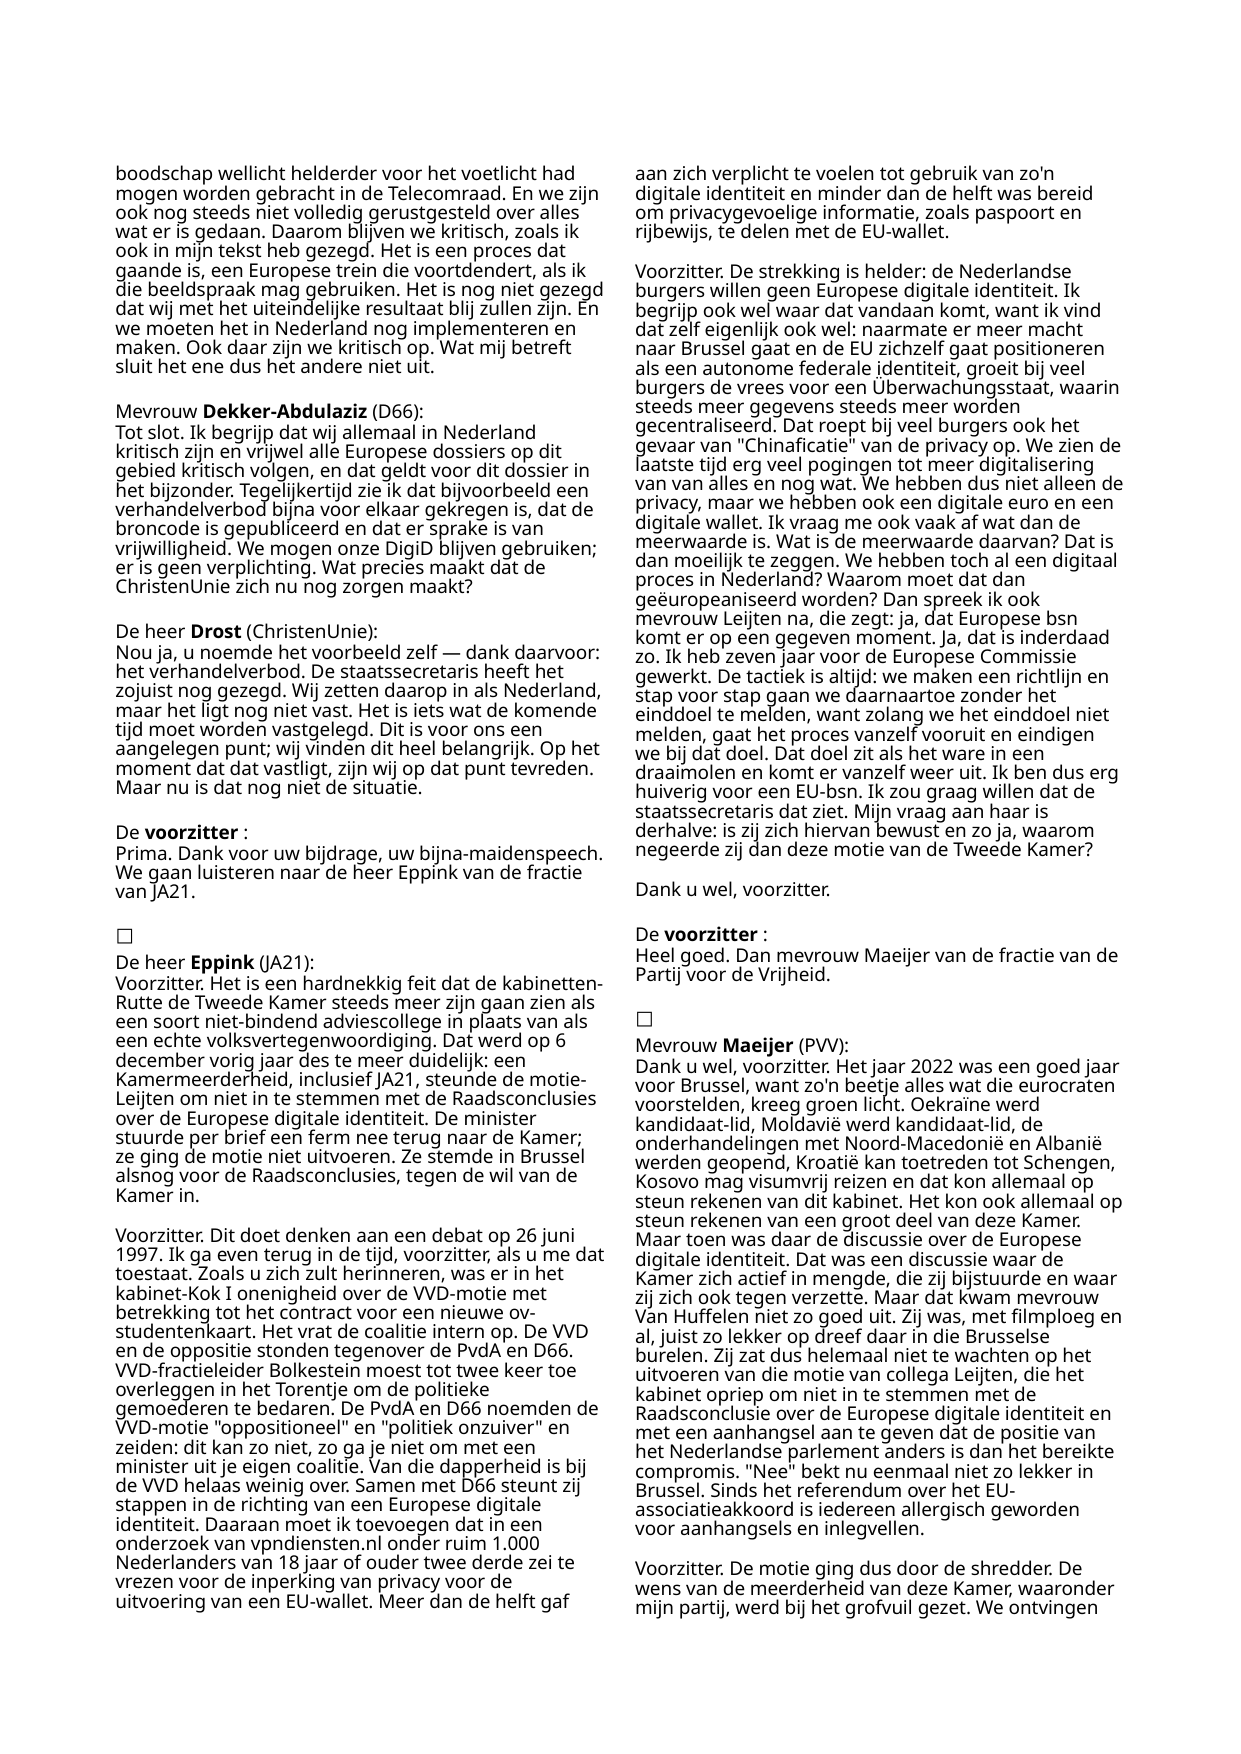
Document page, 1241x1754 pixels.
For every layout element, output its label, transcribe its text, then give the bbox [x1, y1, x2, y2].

text ⬜ [635, 1006, 1125, 1032]
text Dank u wel, voorzitter. Het jaar 2022 was een goed jaar voor Brussel, want zo'n beetje alles wat die eurocraten voorstelden, kreeg groen licht. Oekraïne werd kandidaat-lid, Moldavië werd kandidaat-lid, de onderhandelingen met Noord-Macedonië en Albanië werden geopend, Kroatië kan toetreden tot Schengen, Kosovo mag visumvrij reizen en dat kon allemaal op steun rekenen van dit kabinet. Het kon ook allemaal op steun rekenen van een groot deel van deze Kamer. Maar toen was daar de discussie over de Europese digitale identiteit. Dat was een discussie waar de Kamer zich actief in mengde, die zij bijstuurde en waar zij zich ook tegen verzette. Maar dat kwam mevrouw Van Huffelen niet zo goed uit. Zij was, met filmploeg en al, juist zo lekker op dreef daar in die Brusselse burelen. Zij zat dus helemaal niet te wachten op het uitvoeren van die motie van collega Leijten, die het kabinet opriep om niet in te stemmen met de Raadsconclusie over de Europese digitale identiteit en met een aanhangsel aan te geven dat de positie van het Nederlandse parlement anders is dan het bereikte compromis. "Nee" bekt nu eenmaal niet zo lekker in Brussel. Sinds het referendum over het EU-associatieakkoord is iedereen allergisch geworden voor aanhangsels en inlegvellen. [635, 1058, 1125, 1540]
text Voorzitter. Dit doet denken aan een debat op 26 juni 1997. Ik ga even terug in de tijd, voorzitter, als u me dat toestaat. Zoals u zich zult herinneren, was er in het kabinet-Kok I onenigheid over de VVD-motie met betrekking tot het contract voor een nieuwe ov-studentenkaart. Het vrat de coalitie intern op. De VVD en de oppositie stonden tegenover de PvdA en D66. VVD-fractieleider Bolkestein moest tot twee keer toe overleggen in het Torentje om de politieke gemoederen te bedaren. De PvdA en D66 noemden de VVD-motie "oppositioneel" en "politiek onzuiver" en zeiden: dit kan zo niet, zo ga je niet om met een minister uit je eigen coalitie. Van die dapperheid is bij de VVD helaas weinig over. Samen met D66 steunt zij stappen in de richting van een Europese digitale identiteit. Daaraan moet ik toevoegen dat in een onderzoek van vpndiensten.nl onder ruim 1.000 Nederlanders van 18 jaar of ouder twee derde zei te vrezen voor de inperking van privacy voor de uitvoering van een EU-wallet. Meer dan de helft gaf [115, 1227, 605, 1612]
text Heel goed. Dan mevrouw Maeijer van de fractie van de Partij voor de Vrijheid. [635, 947, 1125, 986]
text De heer Eppink (JA21): [115, 949, 605, 975]
text Voorzitter. De motie ging dus door de shredder. De wens van de meerderheid van deze Kamer, waaronder mijn partij, werd bij het grofvuil gezet. We ontvingen [635, 1560, 1125, 1618]
text Voorzitter. Het is een hardnekkig feit dat de kabinetten-Rutte de Tweede Kamer steeds meer zijn gaan zien als een soort niet-bindend adviescollege in plaats van als een echte volksvertegenwoordiging. Dat werd op 6 december vorig jaar des te meer duidelijk: een Kamermeerderheid, inclusief JA21, steunde de motie-Leijten om niet in te stemmen met de Raadsconclusies over de Europese digitale identiteit. De minister stuurde per brief een ferm nee terug naar de Kamer; ze ging de motie niet uitvoeren. Ze stemde in Brussel alsnog voor de Raadsconclusies, tegen de wil van de Kamer in. [115, 975, 605, 1206]
text boodschap wellicht helderder voor het voetlicht had mogen worden gebracht in de Telecomraad. En we zijn ook nog steeds niet volledig gerustgesteld over alles wat er is gedaan. Daarom blijven we kritisch, zoals ik ook in mijn tekst heb gezegd. Het is een proces dat gaande is, een Europese trein die voortdendert, als ik die beeldspraak mag gebruiken. Het is nog niet gezegd dat wij met het uiteindelijke resultaat blij zullen zijn. En we moeten het in Nederland nog implementeren en maken. Ook daar zijn we kritisch op. Wat mij betreft sluit het ene dus het andere niet uit. [115, 165, 605, 377]
text Voorzitter. De strekking is helder: de Nederlandse burgers willen geen Europese digitale identiteit. Ik begrijp ook wel waar dat vandaan komt, want ik vind dat zelf eigenlijk ook wel: naarmate er meer macht naar Brussel gaat en de EU zichzelf gaat positioneren als een autonome federale identiteit, groeit bij veel burgers de vrees voor een Überwachungsstaat, waarin steeds meer gegevens steeds meer worden gecentraliseerd. Dat roept bij veel burgers ook het gevaar van "Chinaficatie" van de privacy op. We zien de laatste tijd erg veel pogingen tot meer digitalisering van van alles en nog wat. We hebben dus niet alleen de privacy, maar we hebben ook een digitale euro en een digitale wallet. Ik vraag me ook vaak af wat dan de meerwaarde is. Wat is de meerwaarde daarvan? Dat is dan moeilijk te zeggen. We hebben toch al een digitaal proces in Nederland? Waarom moet dat dan geëuropeaniseerd worden? Dan spreek ik ook mevrouw Leijten na, die zegt: ja, dat Europese bsn komt er op een gegeven moment. Ja, dat is inderdaad zo. Ik heb zeven jaar voor de Europese Commissie gewerkt. De tactiek is altijd: we maken een richtlijn en stap voor stap gaan we daarnaartoe zonder het einddoel te melden, want zolang we het einddoel niet melden, gaat het proces vanzelf vooruit en eindigen we bij dat doel. Dat doel zit als het ware in een draaimolen en komt er vanzelf weer uit. Ik ben dus erg huiverig voor een EU-bsn. Ik zou graag willen dat de staatssecretaris dat ziet. Mijn vraag aan haar is derhalve: is zij zich hiervan bewust en zo ja, waarom negeerde zij dan deze motie van de Tweede Kamer? [635, 263, 1125, 861]
text Mevrouw Dekker-Abdulaziz (D66): [115, 398, 605, 424]
text ⬜ [115, 923, 605, 949]
text Tot slot. Ik begrijp dat wij allemaal in Nederland kritisch zijn en vrijwel alle Europese dossiers op dit gebied kritisch volgen, en dat geldt voor dit dossier in het bijzonder. Tegelijkertijd zie ik dat bijvoorbeeld een verhandelverbod bijna voor elkaar gekregen is, dat de broncode is gepubliceerd en dat er sprake is van vrijwilligheid. We mogen onze DigiD blijven gebruiken; er is geen verplichting. Wat precies maakt dat de ChristenUnie zich nu nog zorgen maakt? [115, 424, 605, 597]
text De heer Drost (ChristenUnie): [115, 618, 605, 644]
text Prima. Dank voor uw bijdrage, uw bijna-maidenspeech. We gaan luisteren naar de heer Eppink van de fractie van JA21. [115, 844, 605, 902]
text Nou ja, u noemde het voorbeeld zelf — dank daarvoor: het verhandelverbod. De staatssecretaris heeft het zojuist nog gezegd. Wij zetten daarop in als Nederland, maar het ligt nog niet vast. Het is iets wat de komende tijd moet worden vastgelegd. Dit is voor ons een aangelegen punt; wij vinden dit heel belangrijk. Op het moment dat dat vastligt, zijn wij op dat punt tevreden. Maar nu is dat nog niet de situatie. [115, 644, 605, 798]
text Mevrouw Maeijer (PVV): [635, 1032, 1125, 1058]
text De voorzitter : [115, 819, 605, 844]
text De voorzitter : [635, 921, 1125, 947]
text Dank u wel, voorzitter. [635, 881, 1125, 901]
text aan zich verplicht te voelen tot gebruik van zo'n digitale identiteit en minder dan de helft was bereid om privacygevoelige informatie, zoals paspoort en rijbewijs, te delen met de EU-wallet. [635, 165, 1125, 242]
